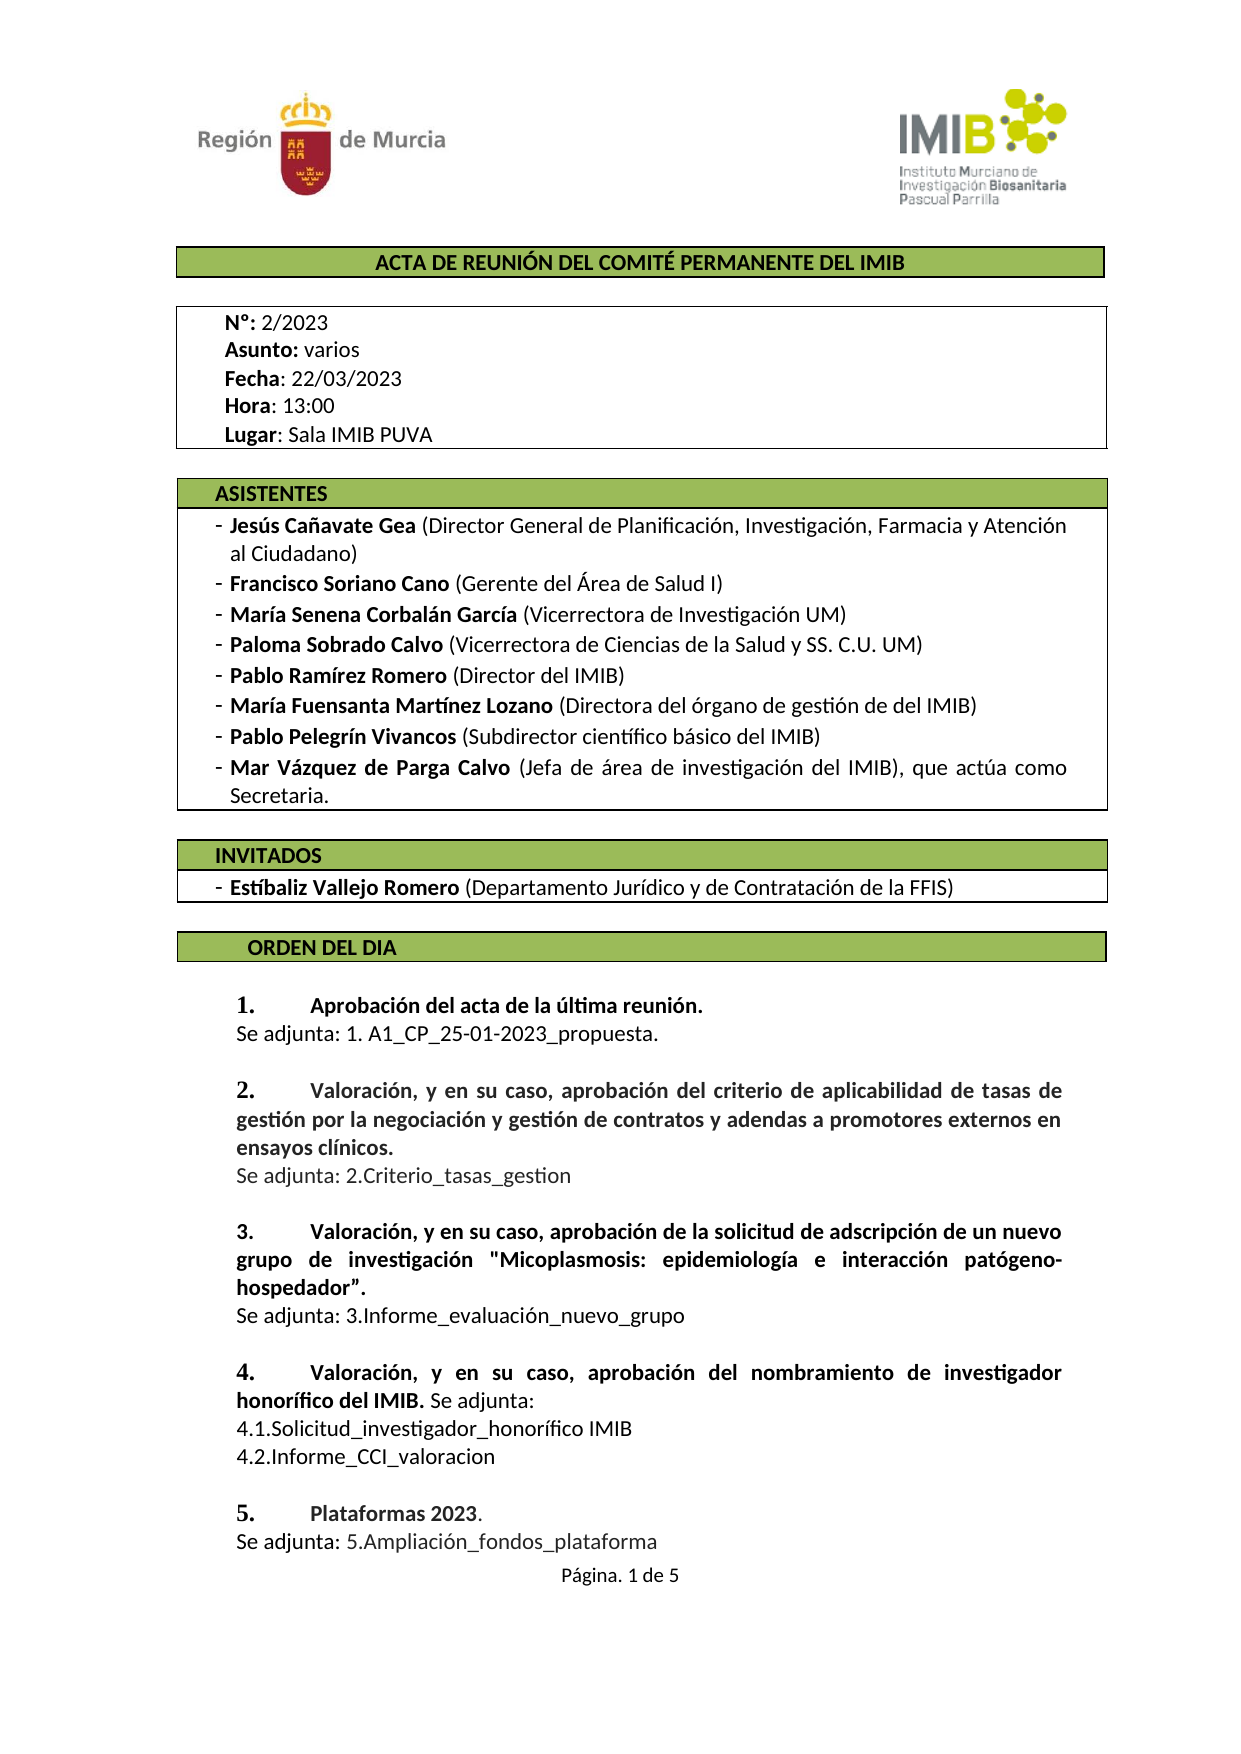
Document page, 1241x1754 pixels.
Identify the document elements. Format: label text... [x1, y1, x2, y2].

table_cell Jesús Cañavate Gea (Director General de Planificación, Investigación, Farmacia y Atención al Ciudadano) Francisco Soriano Cano (Gerente del Área de Salud I) María Senena Corbalán García (Vicerrectora de Investigación UM) Paloma Sobrado Calvo (Vicerrectora de Ciencias de la Salud y SS. C.U. UM) Pablo Ramírez Romero (Director del IMIB) María Fuensanta Martínez Lozano (Directora del órgano de gestión de del IMIB) Pablo Pelegrín Vivancos (Subdirector científico básico del IMIB) Mar Vázquez de Parga Calvo (Jefa de área de investigación del IMIB), que actúa como Secretaria. [178, 509, 1107, 809]
list Se adjunta: 3.Informe_evaluación_nuevo_grupo [236, 1301, 1063, 1329]
list Aprobación del acta de la última reunión. [236, 991, 1063, 1019]
text 4.1.Solicitud_investigador_honorífico IMIB [207, 1414, 1063, 1442]
list Se adjunta: 5.Ampliación_fondos_plataforma [236, 1527, 1063, 1555]
list Valoración, y en su caso, aprobación de la solicitud de adscripción de un nuevo grupo de investigación "Micoplasmosis: epidemiología e interacción patógeno-hospedador”. [236, 1217, 1063, 1301]
list Se adjunta: 2.Criterio_tasas_gestion [236, 1161, 1063, 1189]
table_header ACTA DE REUNIÓN DEL COMITÉ PERMANENTE DEL IMIB [177, 248, 1103, 276]
table_cell Estíbaliz Vallejo Romero (Departamento Jurídico y de Contratación de la FFIS) [178, 871, 1107, 901]
text Se adjunta: 1. A1_CP_25-01-2023_propuesta. [236, 1019, 1063, 1048]
list Valoración, y en su caso, aprobación del nombramiento de investigador honorífico del IMIB. Se adjunta: [236, 1357, 1063, 1414]
table_header ASISTENTES [178, 479, 1107, 507]
list Valoración, y en su caso, aprobación del criterio de aplicabilidad de tasas de gestión por la negociación y gestión de contratos y adendas a promotores externos en ensayos clínicos. [236, 1076, 1063, 1161]
table_header Nº: 2/2023 Asunto: varios Fecha: 22/03/2023 Hora: 13:00 Lugar: Sala IMIB PUVA [177, 307, 1106, 448]
list Plataformas 2023. [236, 1498, 1063, 1527]
table_header ORDEN DEL DIA [178, 933, 1105, 961]
text 4.2.Informe_CCI_valoracion [207, 1442, 1063, 1470]
table_header INVITADOS [178, 841, 1107, 869]
